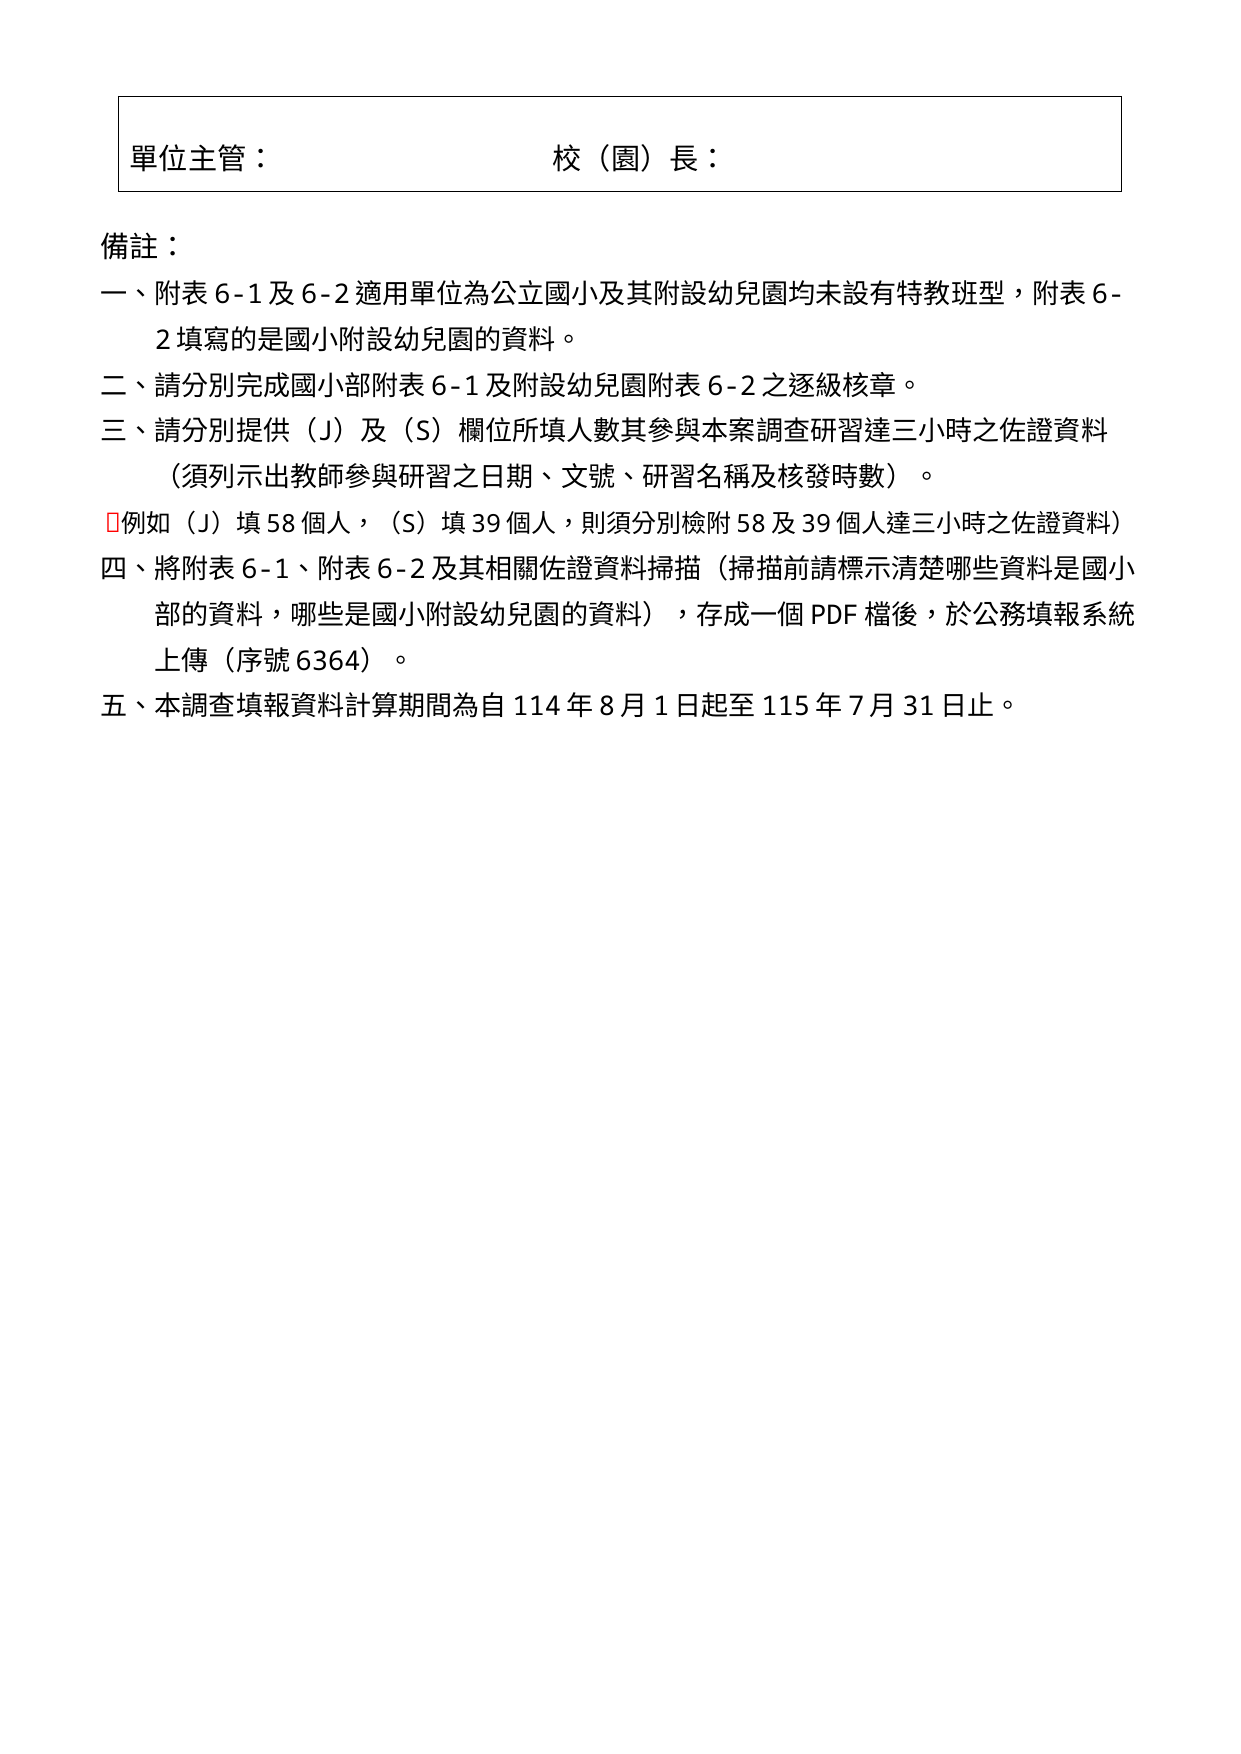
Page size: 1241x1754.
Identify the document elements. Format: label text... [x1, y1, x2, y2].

text 二、請分別完成國小部附表6-1及附設幼兒園附表6-2之逐級核章。 [100, 357, 1140, 403]
table_cell 單位主管： 校（園）長： [119, 97, 1121, 191]
text 三、請分別提供（J）及（S）欄位所填人數其參與本案調查研習達三小時之佐證資料（須列示出教師參與研習之日期、文號、研習名稱及核發時數）。 [100, 403, 1140, 494]
text 四、將附表6-1、附表6-2及其相關佐證資料掃描（掃描前請標示清楚哪些資料是國小部的資料，哪些是國小附設幼兒園的資料），存成一個PDF檔後，於公務填報系統上傳（序號6364）。 [100, 540, 1140, 678]
text 五、本調查填報資料計算期間為自114年8月1日起至115年7月31日止。 [100, 678, 1140, 724]
text 例如（J）填58個人，（S）填39個人，則須分別檢附58及39個人達三小時之佐證資料） [100, 494, 1140, 540]
text 備註： [100, 211, 1140, 265]
text 一、附表6-1及6-2適用單位為公立國小及其附設幼兒園均未設有特教班型，附表6-2填寫的是國小附設幼兒園的資料。 [100, 265, 1140, 357]
